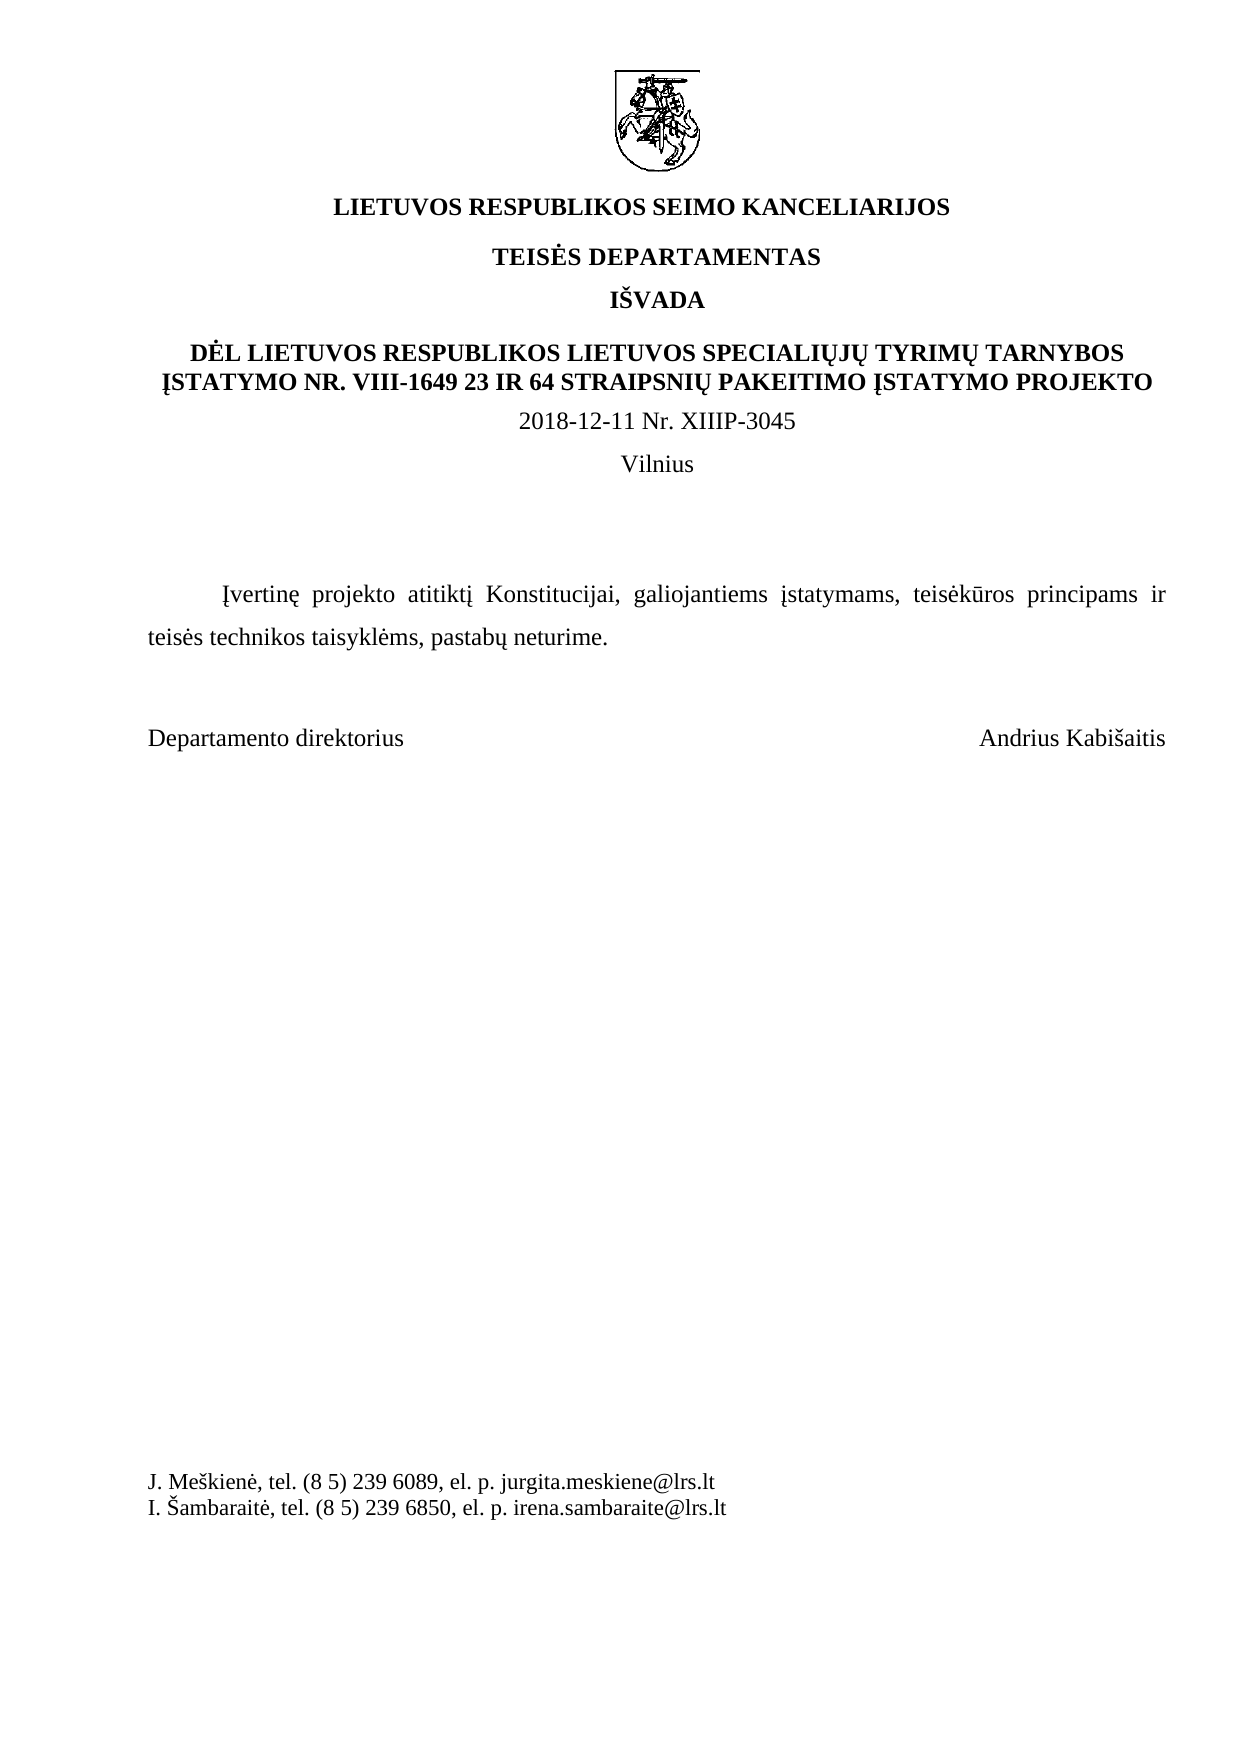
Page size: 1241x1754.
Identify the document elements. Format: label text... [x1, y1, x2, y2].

text Departamento direktorius Andrius Kabišaitis [148, 723, 1167, 751]
text IŠVADA [148, 285, 1167, 314]
text TEISĖS DEPARTAMENTAS [148, 242, 1165, 271]
text LIETUVOS RESPUBLIKOS SEIMO KANCELIARIJOS [148, 192, 1136, 221]
text Įvertinę projekto atitiktį Konstitucijai, galiojantiems įstatymams, teisėkūros principams ir teisės technikos taisyklėms, pastabų neturime. [148, 579, 1167, 651]
text Vilnius [148, 449, 1167, 478]
text J. Meškienė, tel. (8 5) 239 6089, el. p. jurgita.meskiene@lrs.lt [148, 1468, 1167, 1494]
text DĖL LIETUVOS RESPUBLIKOS lietuvos SPECIALIŲJŲ TYRIMŲ TARNYBOS įstatymo nr. VIII-1649 23 IR 64 straipsniŲ pakeitimo Įstatymo PROJEKTO [148, 338, 1167, 396]
text I. Šambaraitė, tel. (8 5) 239 6850, el. p. irena.sambaraite@lrs.lt [148, 1494, 1167, 1520]
text 2018-12-11 Nr. XIIIP-3045 [148, 406, 1167, 435]
